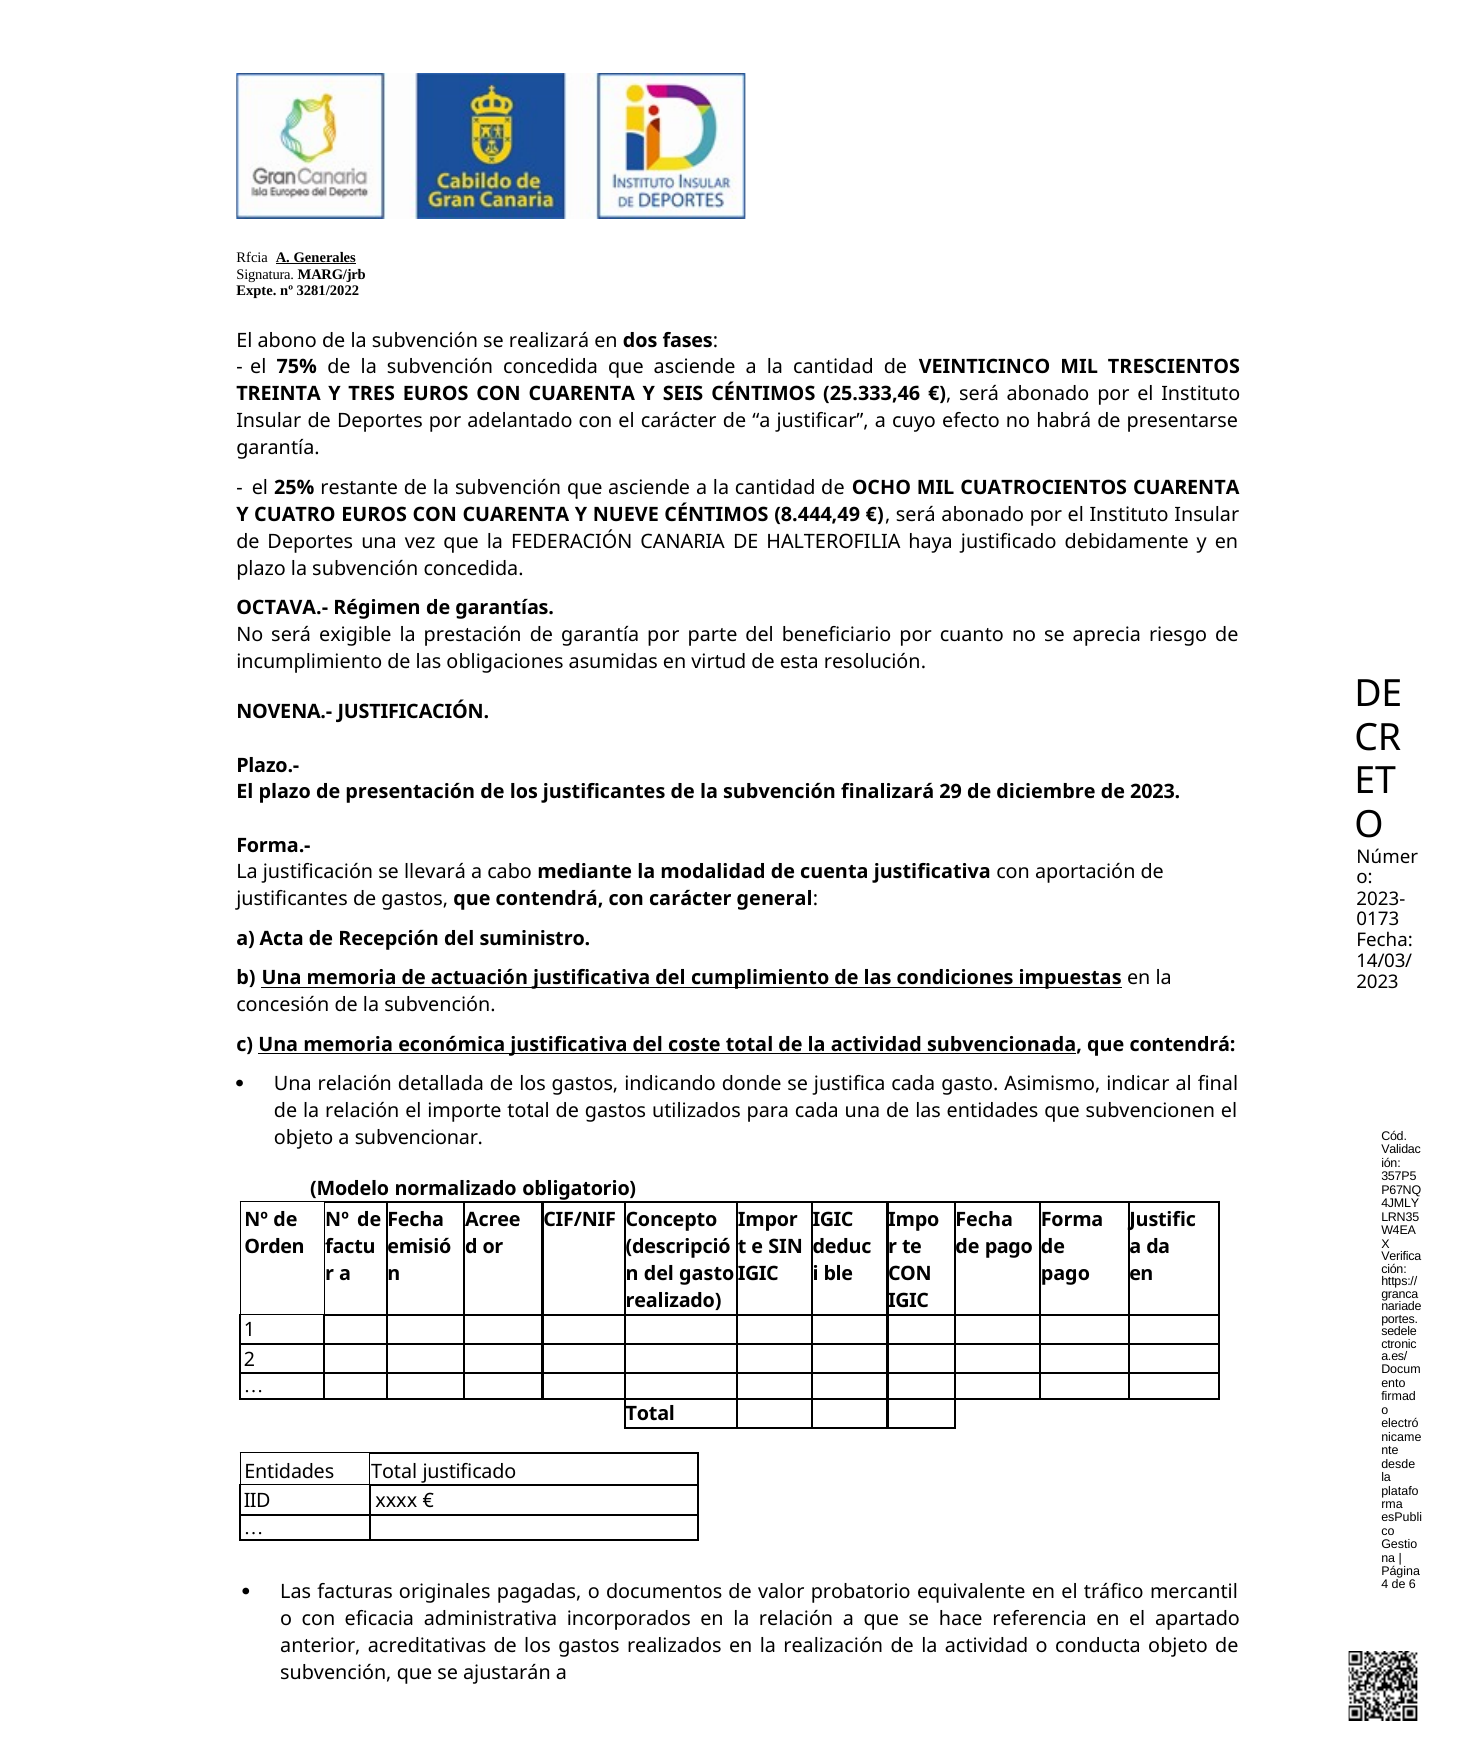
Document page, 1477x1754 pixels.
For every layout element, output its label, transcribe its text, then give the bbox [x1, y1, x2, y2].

picture [1348, 1651, 1418, 1721]
subtitle Acta de Recepción del suministro. [236, 924, 1356, 951]
list Verificación: https://grancanariadeportes.sedelectronica.es/ [1381, 1251, 1422, 1363]
text El plazo de presentación de los justificantes de la subvención finalizará 29 de diciembre de 2023. [236, 778, 1354, 804]
text DECRETO [1354, 672, 1421, 846]
table_cell [626, 1345, 736, 1372]
table_cell [1041, 1345, 1128, 1372]
table_cell [325, 1316, 386, 1343]
table_cell [813, 1400, 886, 1427]
table_cell [889, 1345, 954, 1372]
list Una relación detallada de los gastos, indicando donde se justifica cada gasto. Asimismo, indicar al final de la relación el importe total de gastos utilizados para cada una de las entidades que subvencionen el objeto a subvencionar. [236, 1069, 1239, 1150]
table_cell [325, 1374, 386, 1398]
list el 75% de la subvención concedida que asciende a la cantidad de VEINTICINCO MIL TRESCIENTOS TREINTA Y TRES EUROS CON CUARENTA Y SEIS CÉNTIMOS (25.333,46 €), será abonado por el Instituto Insular de Deportes por adelantado con el carácter de “a justificar”, a cuyo efecto no habrá de presentarse garantía. [236, 353, 1240, 461]
table_cell [388, 1374, 463, 1398]
list Documento firmado electrónicamente desde la plataforma esPublico Gestiona | Página 4 de 6 [1381, 1363, 1422, 1592]
table_cell [626, 1316, 736, 1343]
text El abono de la subvención se realizará en dos fases: [236, 326, 1428, 353]
table_cell Total [626, 1400, 736, 1427]
table_cell [889, 1316, 954, 1343]
subtitle (Modelo normalizado obligatorio) [310, 1174, 1381, 1201]
text Forma.- [236, 831, 1356, 858]
table_cell [1130, 1316, 1218, 1343]
table_header Nº de factur a [325, 1203, 386, 1313]
table_header CIF/NIF [544, 1203, 624, 1313]
text [1421, 752, 1428, 778]
table_header Concepto (descripció n del gasto realizado) [626, 1203, 736, 1313]
table_cell [626, 1374, 736, 1398]
picture [236, 73, 746, 219]
table_cell IID [241, 1485, 369, 1513]
subtitle OCTAVA.- Régimen de garantías. [236, 593, 1428, 620]
subtitle NOVENA.- JUSTIFICACIÓN. [236, 698, 1354, 725]
table_cell [738, 1400, 811, 1427]
subtitle Una memoria económica justificativa del coste total de la actividad subvencionada, que contendrá: [236, 1030, 1428, 1057]
text Plazo.- [236, 752, 1354, 778]
table_header Nº de Orden [241, 1202, 324, 1313]
table_cell [738, 1345, 811, 1372]
text Número: 2023-0173 Fecha: 14/03/2023 [1356, 846, 1421, 993]
table_cell [956, 1316, 1039, 1343]
table_header Fecha de pago [956, 1203, 1039, 1313]
table_header Acreed or [465, 1203, 541, 1313]
table_cell [1130, 1374, 1218, 1398]
table_cell [388, 1316, 463, 1343]
table_cell [738, 1374, 811, 1398]
table_header Impor te CON IGIC [889, 1203, 954, 1313]
text No será exigible la prestación de garantía por parte del beneficiario por cuanto no se aprecia riesgo de incumplimiento de las obligaciones asumidas en virtud de esta resolución. [236, 621, 1239, 674]
table_cell [956, 1400, 1218, 1427]
table_cell 2 [241, 1345, 323, 1372]
list el 25% restante de la subvención que asciende a la cantidad de OCHO MIL CUATROCIENTOS CUARENTA Y CUATRO EUROS CON CUARENTA Y NUEVE CÉNTIMOS (8.444,49 €), será abonado por el Instituto Insular de Deportes una vez que la FEDERACIÓN CANARIA DE HALTEROFILIA haya justificado debidamente y en plazo la subvención concedida. [236, 473, 1240, 581]
table_cell [544, 1316, 624, 1343]
table_cell [956, 1345, 1039, 1372]
table_cell [1041, 1374, 1128, 1398]
table_cell [889, 1400, 954, 1427]
table_cell [465, 1316, 541, 1343]
table_header Total justificado [370, 1454, 697, 1484]
table_cell [465, 1374, 541, 1398]
table_header Forma de pago [1041, 1203, 1128, 1313]
table_cell … [241, 1516, 369, 1539]
table_cell [544, 1374, 624, 1398]
table_cell [738, 1316, 811, 1343]
table_cell [465, 1345, 541, 1372]
table_cell [813, 1374, 886, 1398]
list Cód. Validación: 357P5P67NQ4JMLYLRN35W4EAX [1381, 1130, 1422, 1251]
table_cell [371, 1516, 697, 1539]
list Una memoria de actuación justificativa del cumplimiento de las condiciones impuestas en la concesión de la subvención. [236, 963, 1240, 1017]
table_cell [813, 1345, 886, 1372]
table_cell [956, 1374, 1039, 1398]
table_cell [544, 1345, 624, 1372]
table_cell [1130, 1345, 1218, 1372]
text La justificación se llevará a cabo mediante la modalidad de cuenta justificativa con aportación de justificantes de gastos, que contendrá, con carácter general: [236, 858, 1245, 912]
table_header Fecha emisión [388, 1203, 463, 1313]
table_cell [240, 1400, 624, 1427]
table_header IGIC deduci ble [813, 1203, 886, 1313]
table_cell [388, 1345, 463, 1372]
table_header Import e SIN IGIC [738, 1203, 811, 1313]
table_cell [813, 1316, 886, 1343]
table_cell [325, 1345, 386, 1372]
table_cell 1 [241, 1315, 323, 1343]
table_cell xxxx € [371, 1486, 697, 1513]
table_cell [889, 1374, 954, 1398]
list Las facturas originales pagadas, o documentos de valor probatorio equivalente en el tráfico mercantil o con eficacia administrativa incorporados en la relación a que se hace referencia en el apartado anterior, acreditativas de los gastos realizados en la realización de la actividad o conducta objeto de subvención, que se ajustarán a [242, 1577, 1240, 1685]
table_header Entidades [241, 1453, 369, 1484]
table_cell [1041, 1316, 1128, 1343]
text [1421, 831, 1428, 858]
table_header Justifica da en [1130, 1203, 1218, 1313]
table_cell … [241, 1374, 323, 1398]
